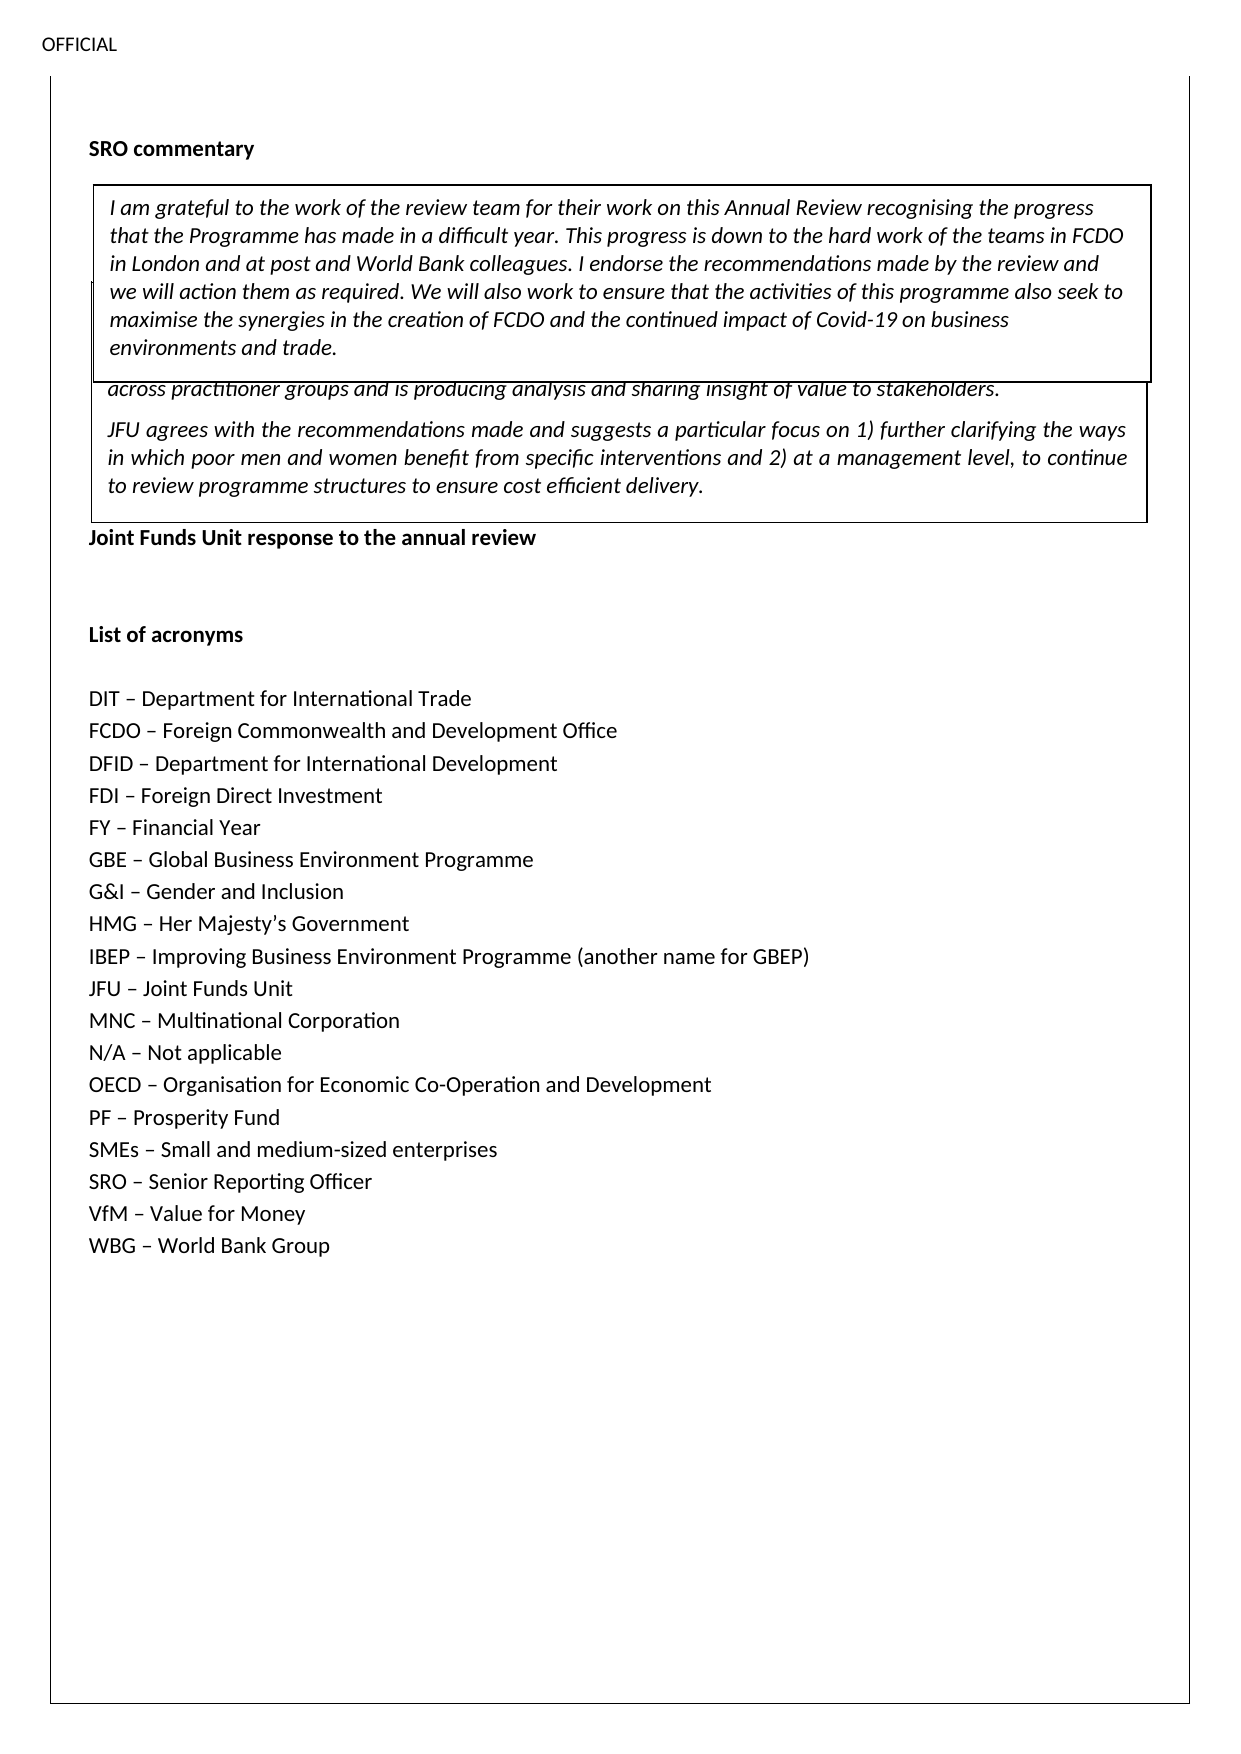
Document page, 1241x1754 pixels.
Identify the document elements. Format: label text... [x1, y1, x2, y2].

text HMG – Her Majesty’s Government [89, 909, 1152, 938]
text I am grateful to the work of the review team for their work on this Annual Review recognising the progress that the Programme has made in a difficult year. This progress is down to the hard work of the teams in FCDO in London and at post and World Bank colleagues. I endorse the recommendations made by the review and we will action them as required. We will also work to ensure that the activities of this programme also seek to maximise the synergies in the creation of FCDO and the continued impact of Covid-19 on business environments and trade. [109, 193, 1135, 361]
text Joint Funds Unit response to the annual review [89, 231, 1152, 551]
text FDI – Foreign Direct Investment [89, 781, 1152, 809]
text IBEP – Improving Business Environment Programme (another name for GBEP) [89, 942, 1152, 970]
text GBE – Global Business Environment Programme [89, 845, 1152, 873]
text OECD – Organisation for Economic Co-Operation and Development [89, 1071, 1152, 1098]
text VfM – Value for Money [89, 1199, 1152, 1227]
text JFU – Joint Funds Unit [89, 974, 1152, 1002]
text JFU agrees with the recommendations made and suggests a particular focus on 1) further clarifying the ways in which poor men and women benefit from specific interventions and 2) at a management level, to continue to review programme structures to ensure cost efficient delivery. [107, 415, 1131, 499]
text FY – Financial Year [89, 813, 1152, 841]
text N/A – Not applicable [89, 1038, 1152, 1066]
text List of acronyms [89, 620, 1152, 648]
text SRO commentary [94, 186, 1150, 381]
text WBG – World Bank Group [89, 1231, 1152, 1259]
text MNC – Multinational Corporation [89, 1006, 1152, 1034]
text This third Annual Review finds good progress is being made across the programme’s outputs. At the country level, there is evidence that the programme is supporting real improvements in the business environments of partner countries, some in a substantial way. At the global level, the programme enjoys excellent engagement across practitioner groups and is producing analysis and sharing insight of value to stakeholders. [107, 383, 1131, 403]
text SRO commentary [89, 134, 1152, 162]
text PF – Prosperity Fund [89, 1103, 1152, 1131]
text SMEs – Small and medium-sized enterprises [89, 1135, 1152, 1163]
text FCDO – Foreign Commonwealth and Development Office [89, 716, 1152, 744]
text G&I – Gender and Inclusion [89, 877, 1152, 905]
text SRO – Senior Reporting Officer [89, 1167, 1152, 1195]
text DIT – Department for International Trade [89, 684, 1152, 712]
text DFID – Department for International Development [89, 749, 1152, 777]
